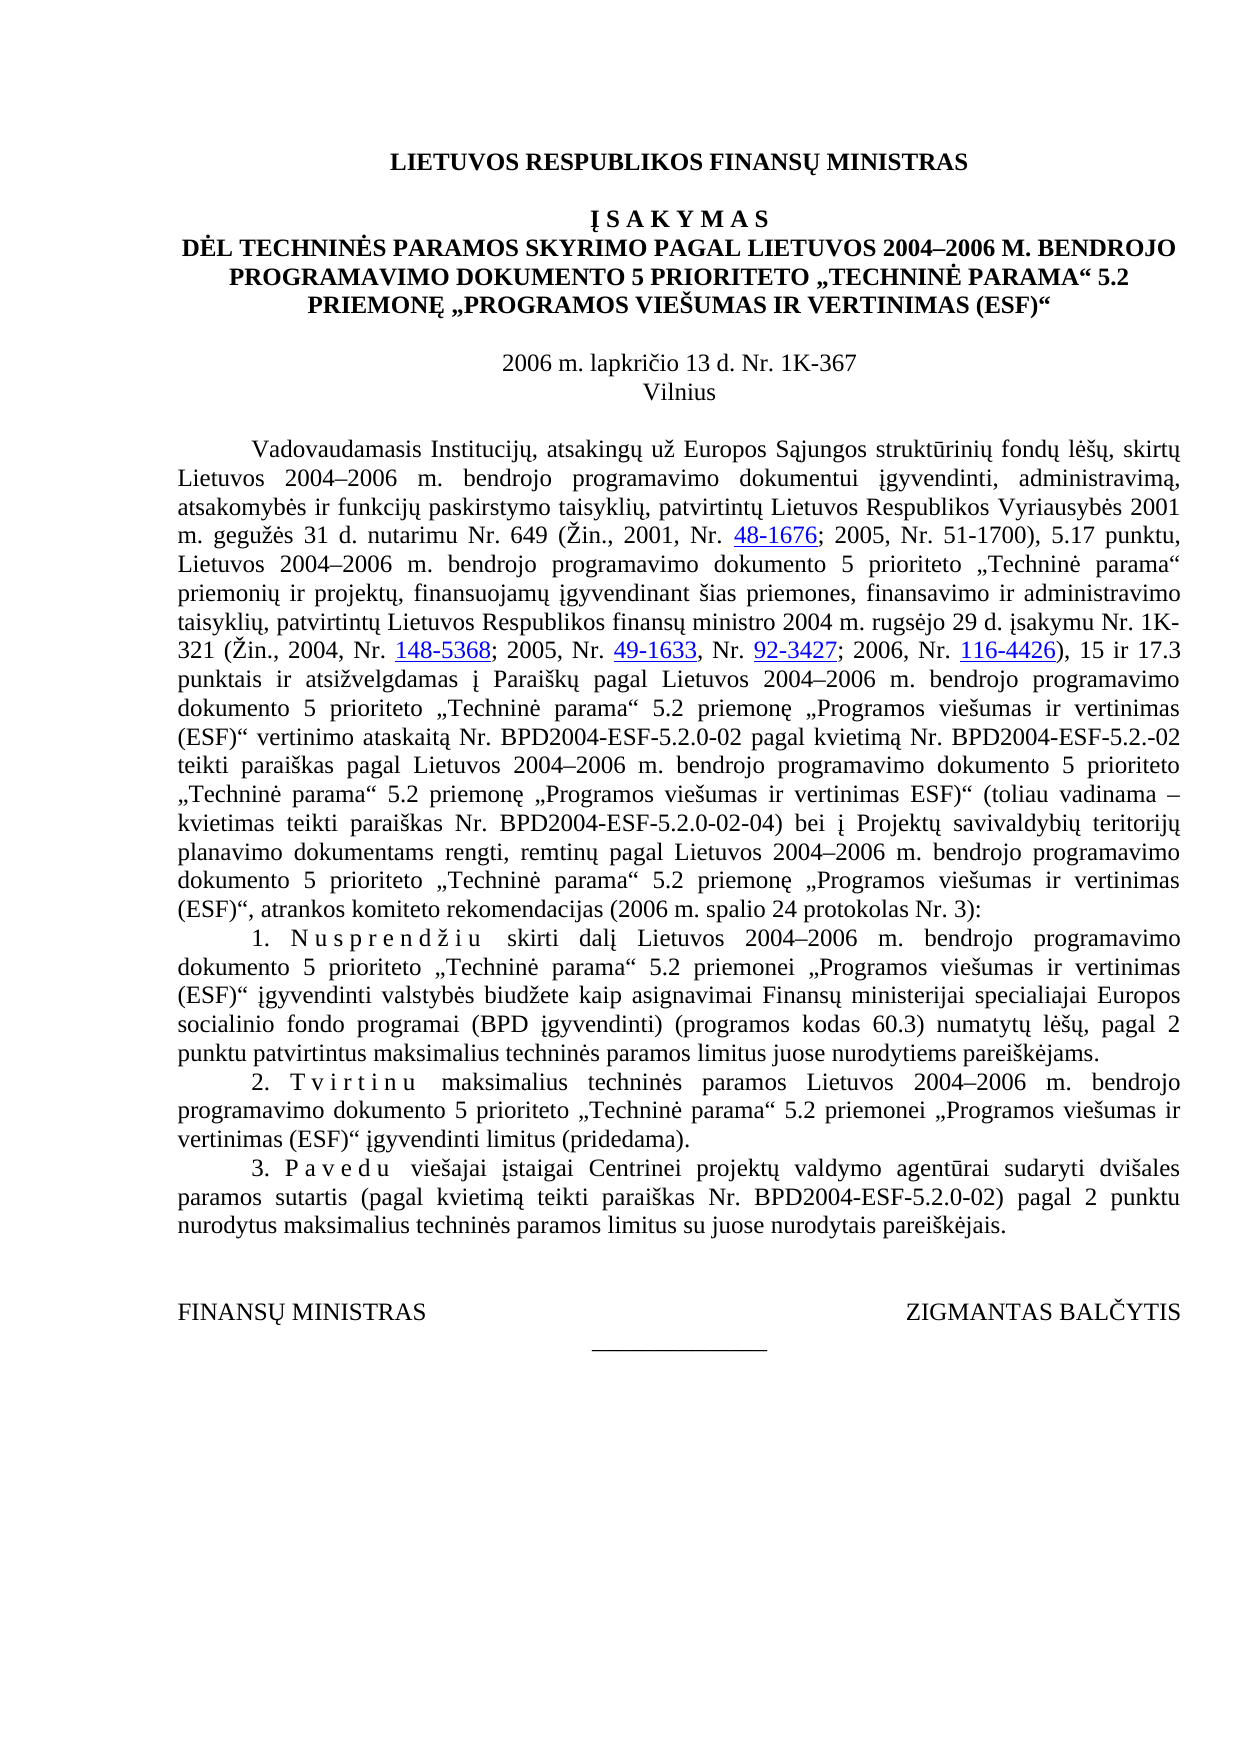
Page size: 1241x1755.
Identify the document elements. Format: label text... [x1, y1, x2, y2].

text 1. Nusprendžiu skirti dalį Lietuvos 2004–2006 m. bendrojo programavimo dokumento 5 prioriteto „Techninė parama“ 5.2 priemonei „Programos viešumas ir vertinimas (ESF)“ įgyvendinti valstybės biudžete kaip asignavimai Finansų ministerijai specialiajai Europos socialinio fondo programai (BPD įgyvendinti) (programos kodas 60.3) numatytų lėšų, pagal 2 punktu patvirtintus maksimalius techninės paramos limitus juose nurodytiems pareiškėjams. [177, 923, 1181, 1067]
text Vadovaudamasis Institucijų, atsakingų už Europos Sąjungos struktūrinių fondų lėšų, skirtų Lietuvos 2004–2006 m. bendrojo programavimo dokumentui įgyvendinti, administravimą, atsakomybės ir funkcijų paskirstymo taisyklių, patvirtintų Lietuvos Respublikos Vyriausybės 2001 m. gegužės 31 d. nutarimu Nr. 649 (Žin., 2001, Nr. 48-1676; 2005, Nr. 51-1700), 5.17 punktu, Lietuvos 2004–2006 m. bendrojo programavimo dokumento 5 prioriteto „Techninė parama“ priemonių ir projektų, finansuojamų įgyvendinant šias priemones, finansavimo ir administravimo taisyklių, patvirtintų Lietuvos Respublikos finansų ministro 2004 m. rugsėjo 29 d. įsakymu Nr. 1K-321 (Žin., 2004, Nr. 148-5368; 2005, Nr. 49-1633, Nr. 92-3427; 2006, Nr. 116-4426), 15 ir 17.3 punktais ir atsižvelgdamas į Paraiškų pagal Lietuvos 2004–2006 m. bendrojo programavimo dokumento 5 prioriteto „Techninė parama“ 5.2 priemonę „Programos viešumas ir vertinimas (ESF)“ vertinimo ataskaitą Nr. BPD2004-ESF-5.2.0-02 pagal kvietimą Nr. BPD2004-ESF-5.2.-02 teikti paraiškas pagal Lietuvos 2004–2006 m. bendrojo programavimo dokumento 5 prioriteto „Techninė parama“ 5.2 priemonę „Programos viešumas ir vertinimas ESF)“ (toliau vadinama – kvietimas teikti paraiškas Nr. BPD2004-ESF-5.2.0-02-04) bei į Projektų savivaldybių teritorijų planavimo dokumentams rengti, remtinų pagal Lietuvos 2004–2006 m. bendrojo programavimo dokumento 5 prioriteto „Techninė parama“ 5.2 priemonę „Programos viešumas ir vertinimas (ESF)“, atrankos komiteto rekomendacijas (2006 m. spalio 24 protokolas Nr. 3): [177, 434, 1181, 923]
text FINANSŲ MINISTRAS ZIGMANTAS BALČYTIS [177, 1297, 1181, 1326]
text Vilnius [177, 377, 1181, 406]
text Į S A K Y M A S [177, 204, 1181, 233]
text LIETUVOS RESPUBLIKOS FINANSŲ MINISTRAS [177, 147, 1181, 176]
text 2. Tvirtinu maksimalius techninės paramos Lietuvos 2004–2006 m. bendrojo programavimo dokumento 5 prioriteto „Techninė parama“ 5.2 priemonei „Programos viešumas ir vertinimas (ESF)“ įgyvendinti limitus (pridedama). [177, 1067, 1181, 1153]
text 2006 m. lapkričio 13 d. Nr. 1K-367 [177, 348, 1181, 377]
text DĖL TECHNINĖS PARAMOS SKYRIMO PAGAL LIETUVOS 2004–2006 M. BENDROJO PROGRAMAVIMO DOKUMENTO 5 PRIORITETO „TECHNINĖ PARAMA“ 5.2 PRIEMONĘ „PROGRAMOS VIEŠUMAS IR VERTINIMAS (ESF)“ [177, 233, 1181, 319]
text ______________ [177, 1326, 1181, 1354]
text 3. Pavedu viešajai įstaigai Centrinei projektų valdymo agentūrai sudaryti dvišales paramos sutartis (pagal kvietimą teikti paraiškas Nr. BPD2004-ESF-5.2.0-02) pagal 2 punktu nurodytus maksimalius techninės paramos limitus su juose nurodytais pareiškėjais. [177, 1153, 1181, 1239]
